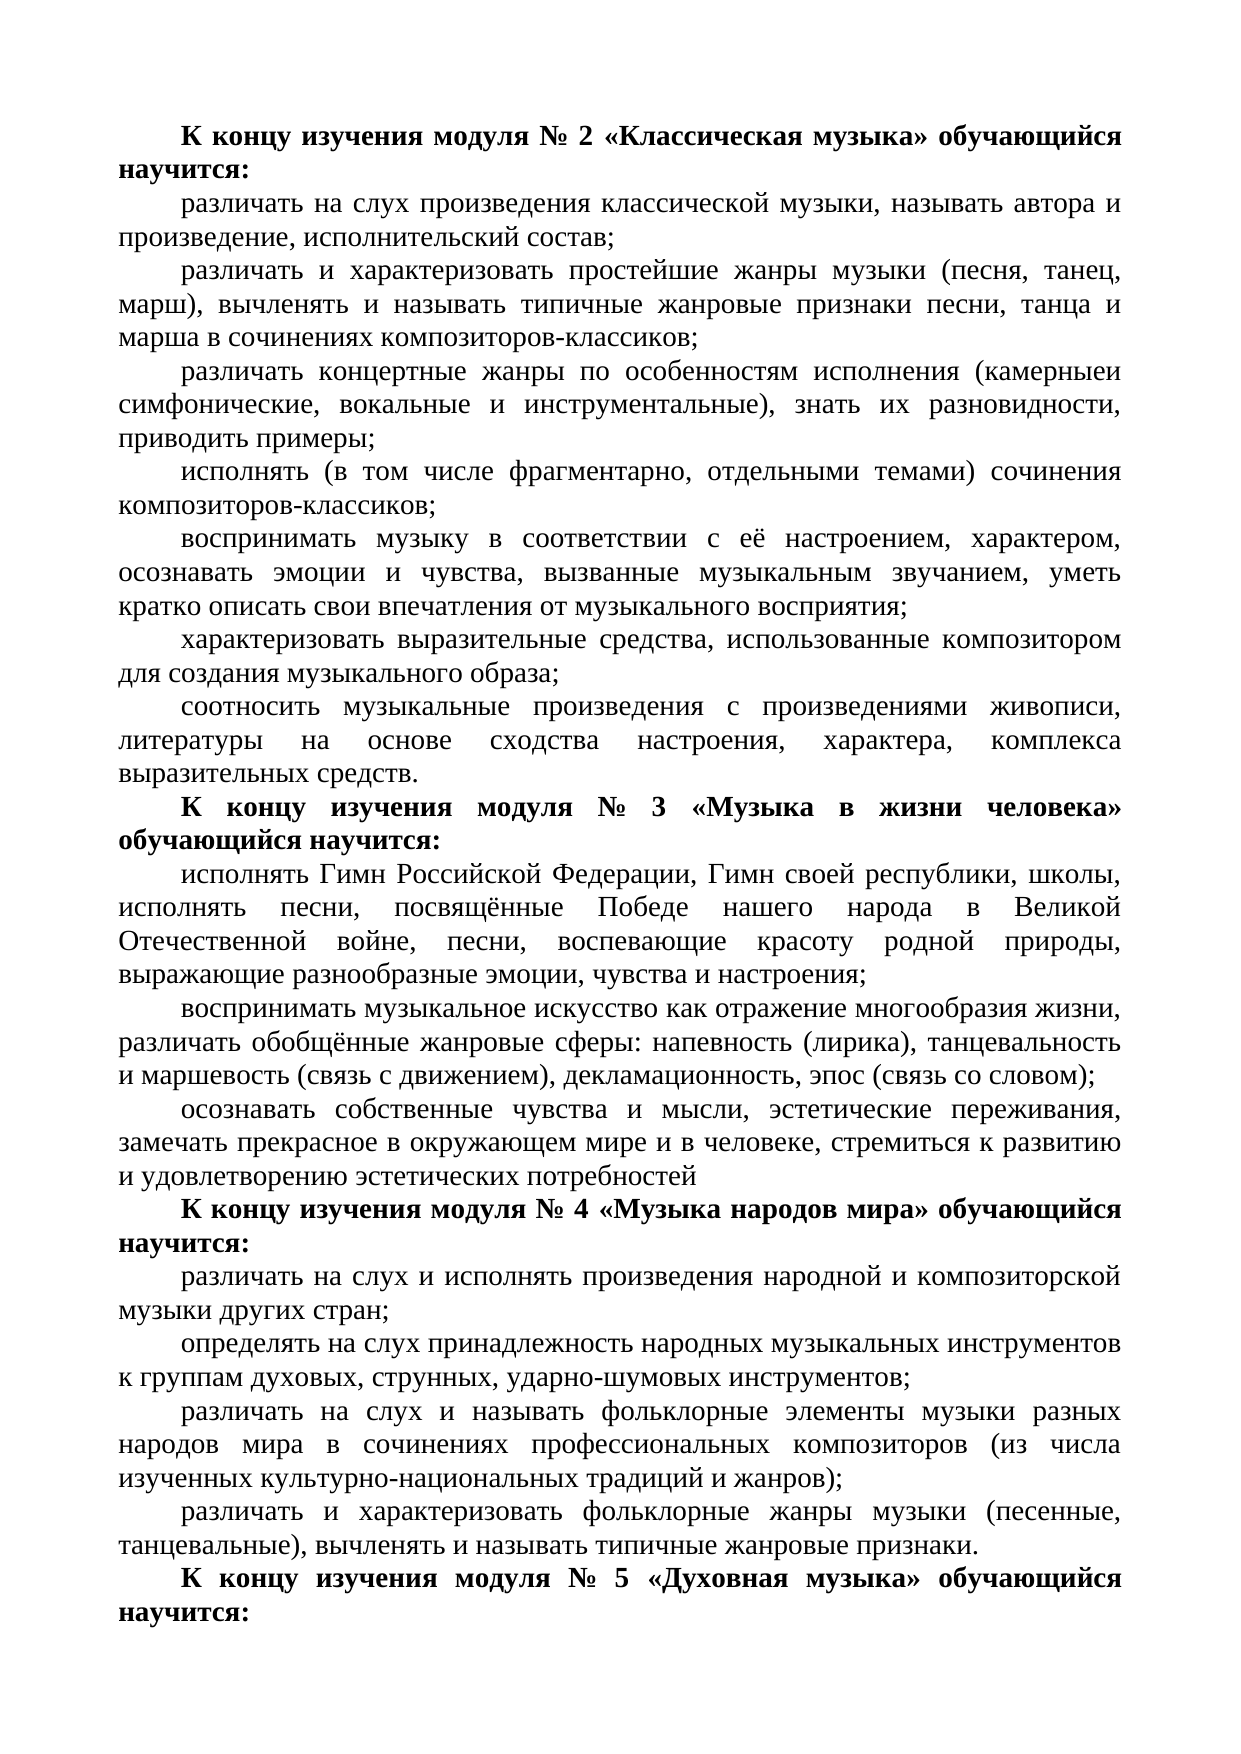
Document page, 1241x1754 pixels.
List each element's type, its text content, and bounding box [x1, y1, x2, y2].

text воспринимать музыку в соответствии с её настроением, характером, осознавать эмоции и чувства, вызванные музыкальным звучанием, уметь кратко описать свои впечатления от музыкального восприятия; [118, 521, 1122, 621]
text различать концертные жанры по особенностям исполнения (камерныеи симфонические, вокальные и инструментальные), знать их разновидности, приводить примеры; [118, 353, 1122, 453]
text различать на слух произведения классической музыки, называть автора и произведение, исполнительский состав; [118, 185, 1122, 252]
text воспринимать музыкальное искусство как отражение многообразия жизни, различать обобщённые жанровые сферы: напевность (лирика), танцевальность и маршевость (связь с движением), декламационность, эпос (связь со словом); [118, 990, 1122, 1091]
text исполнять Гимн Российской Федерации, Гимн своей республики, школы, исполнять песни, посвящённые Победе нашего народа в Великой Отечественной войне, песни, воспевающие красоту родной природы, выражающие разнообразные эмоции, чувства и настроения; [118, 856, 1122, 990]
text К концу изучения модуля № 4 «Музыка народов мира» обучающийся научится: [118, 1191, 1122, 1258]
text различать и характеризовать простейшие жанры музыки (песня, танец, марш), вычленять и называть типичные жанровые признаки песни, танца и марша в сочинениях композиторов-классиков; [118, 252, 1122, 353]
text осознавать собственные чувства и мысли, эстетические переживания, замечать прекрасное в окружающем мире и в человеке, стремиться к развитию и удовлетворению эстетических потребностей [118, 1091, 1122, 1191]
text соотносить музыкальные произведения с произведениями живописи, литературы на основе сходства настроения, характера, комплекса выразительных средств. [118, 688, 1122, 789]
text К концу изучения модуля № 2 «Классическая музыка» обучающийся научится: [118, 118, 1122, 185]
text различать и характеризовать фольклорные жанры музыки (песенные, танцевальные), вычленять и называть типичные жанровые признаки. [118, 1493, 1122, 1560]
text К концу изучения модуля № 5 «Духовная музыка» обучающийся научится: [118, 1560, 1122, 1627]
text различать на слух и исполнять произведения народной и композиторской музыки других стран; [118, 1258, 1122, 1326]
text К концу изучения модуля № 3 «Музыка в жизни человека» обучающийся научится: [118, 789, 1122, 856]
text различать на слух и называть фольклорные элементы музыки разных народов мира в сочинениях профессиональных композиторов (из числа изученных культурно-национальных традиций и жанров); [118, 1393, 1122, 1493]
text характеризовать выразительные средства, использованные композитором для создания музыкального образа; [118, 621, 1122, 688]
text определять на слух принадлежность народных музыкальных инструментов к группам духовых, струнных, ударно-шумовых инструментов; [118, 1326, 1122, 1393]
text исполнять (в том числе фрагментарно, отдельными темами) сочинения композиторов-классиков; [118, 453, 1122, 521]
